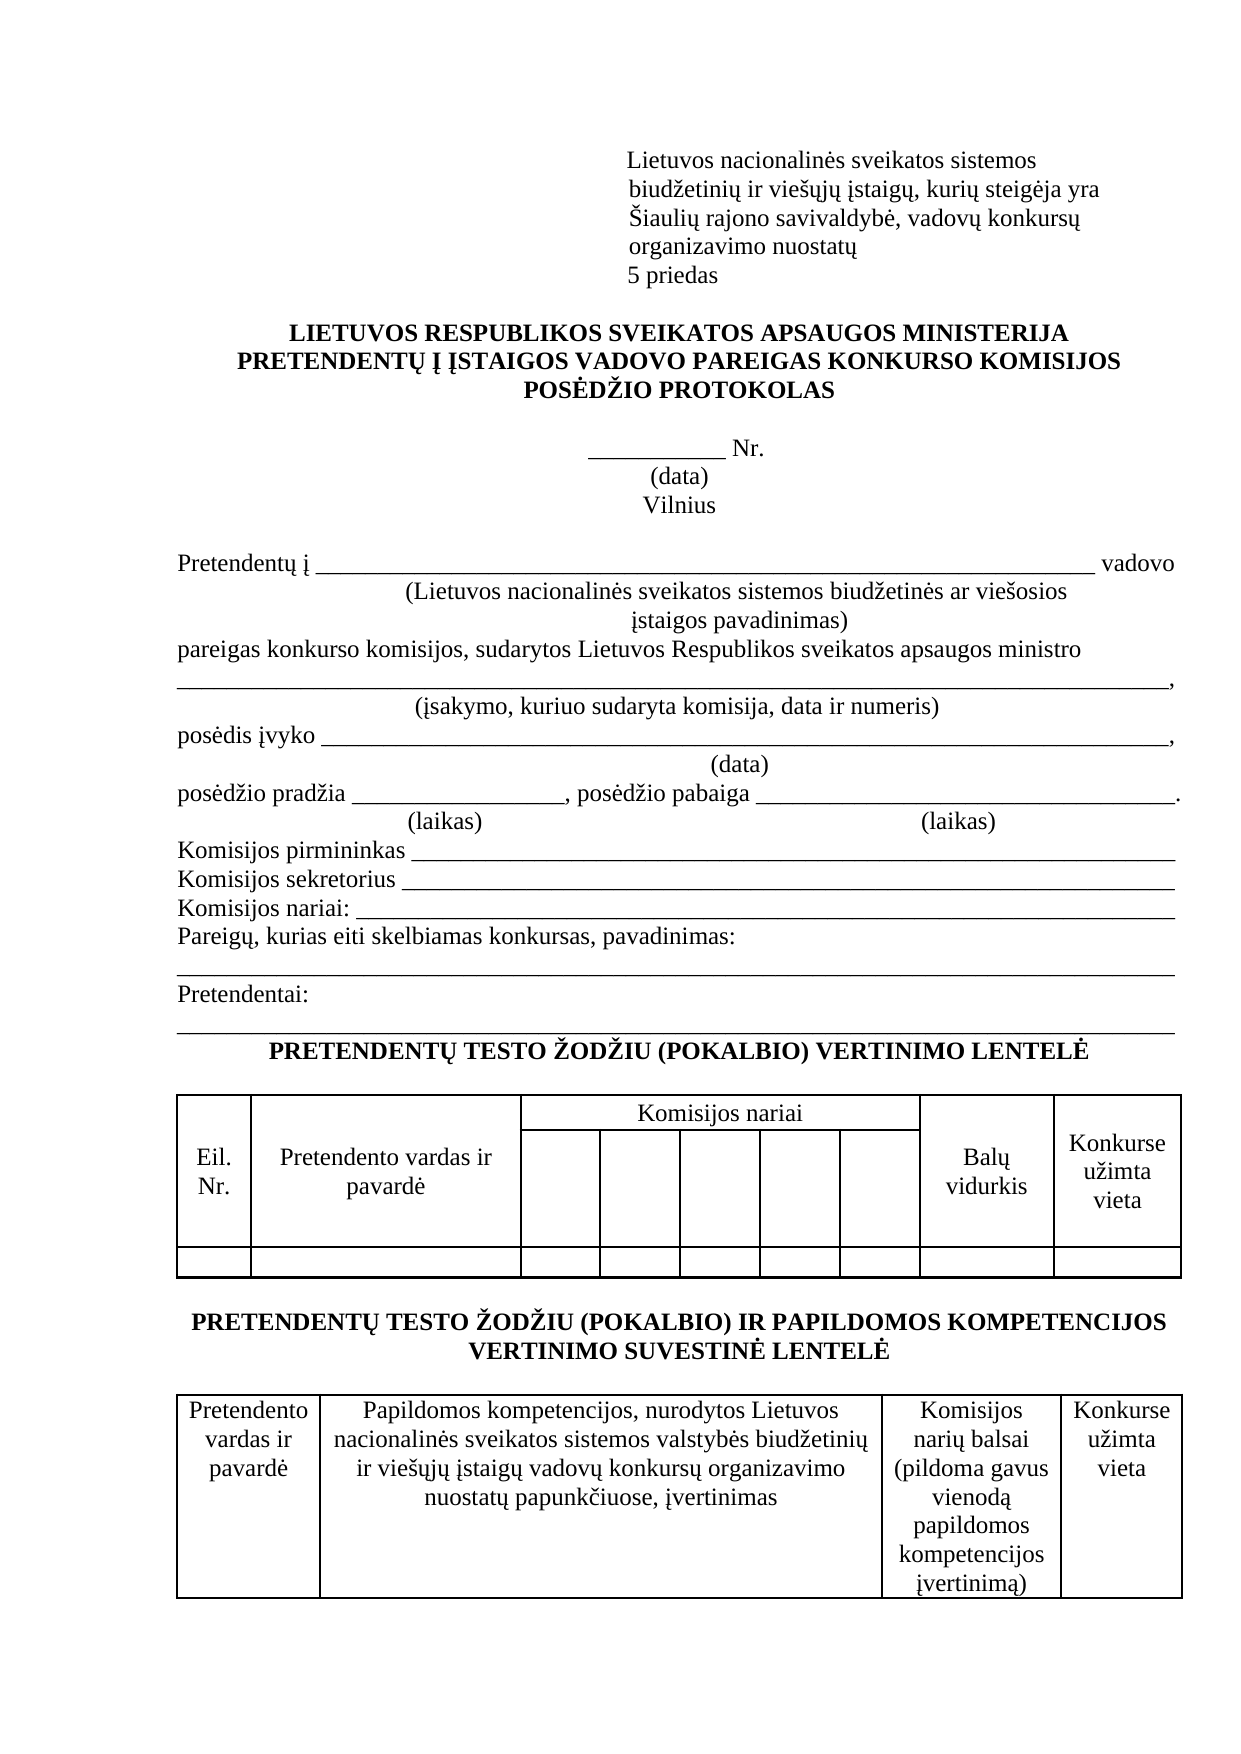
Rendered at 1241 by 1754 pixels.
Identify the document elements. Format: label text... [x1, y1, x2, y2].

text (data) [177, 749, 1182, 778]
text Pretendentai: [177, 979, 1182, 1008]
table_header Papildomos kompetencijos, nurodytos Lietuvos nacionalinės sveikatos sistemos valstybės biudžetinių ir viešųjų įstaigų vadovų konkursų organizavimo nuostatų papunkčiuose, įvertinimas [321, 1396, 881, 1597]
text (Lietuvos nacionalinės sveikatos sistemos biudžetinės ar viešosios [177, 576, 1182, 605]
table_header Pretendento vardas ir pavardė [252, 1096, 520, 1246]
table_header Komisijos narių balsai (pildoma gavus vienodą papildomos kompetencijos įvertinimą) [883, 1396, 1060, 1597]
table_cell [921, 1248, 1053, 1276]
text PRETENDENTŲ TESTO ŽODŽIU (POKALBIO) IR PAPILDOMOS KOMPETENCIJOS VERTINIMO SUVESTINĖ LENTELĖ [177, 1307, 1182, 1365]
table_cell [841, 1248, 919, 1276]
table_cell [252, 1248, 520, 1276]
text Komisijos sekretorius [177, 864, 1182, 893]
text Šiaulių rajono savivaldybė, vadovų konkursų [177, 203, 1182, 231]
table_cell [761, 1131, 839, 1246]
table_cell [1055, 1248, 1180, 1276]
text Pareigų, kurias eiti skelbiamas konkursas, pavadinimas: [177, 921, 1182, 950]
text biudžetinių ir viešųjų įstaigų, kurių steigėja yra [177, 174, 1182, 203]
text PRETENDENTŲ TESTO ŽODŽIU (POKALBIO) VERTINIMO LENTELĖ [177, 1036, 1182, 1065]
text (įsakymo, kuriuo sudaryta komisija, data ir numeris) [177, 691, 1182, 720]
text organizavimo nuostatų [177, 231, 1182, 260]
table_header Konkurse užimta vieta [1055, 1096, 1180, 1246]
text , [177, 663, 1182, 691]
table_header Pretendento vardas ir pavardė [178, 1396, 319, 1597]
text posėdžio pradžia _________________, posėdžio pabaiga . [177, 778, 1182, 806]
text (data) [177, 461, 1182, 490]
table_header [1183, 1394, 1213, 1597]
text Komisijos nariai: [177, 893, 1182, 921]
text LIETUVOS RESPUBLIKOS SVEIKATOS APSAUGOS MINISTERIJA [177, 318, 1182, 346]
text pareigas konkurso komisijos, sudarytos Lietuvos Respublikos sveikatos apsaugos ministro [177, 634, 1182, 663]
text Pretendentų į vadovo [177, 548, 1182, 576]
table_header Eil. Nr. [178, 1096, 250, 1246]
text 5 priedas [552, 260, 1182, 289]
text posėdis įvyko , [177, 720, 1182, 749]
table_cell [761, 1248, 839, 1276]
table_header Konkurse užimta vieta [1062, 1396, 1181, 1597]
text PRETENDENTŲ Į ĮSTAIGOS VADOVO PAREIGAS KONKURSO KOMISIJOS POSĖDŽIO PROTOKOLAS [177, 346, 1182, 404]
table_cell [841, 1131, 919, 1246]
table_cell [601, 1131, 679, 1246]
text Komisijos pirmininkas [177, 835, 1182, 864]
text Vilnius [177, 490, 1182, 519]
text Lietuvos nacionalinės sveikatos sistemos [177, 145, 1182, 174]
table_cell [178, 1248, 250, 1276]
table_cell [522, 1131, 599, 1246]
table_cell [681, 1248, 759, 1276]
text ___________ Nr. [177, 433, 1182, 461]
table_cell [681, 1131, 759, 1246]
table_header Balų vidurkis [921, 1096, 1053, 1246]
table_cell [522, 1248, 599, 1276]
table_cell [601, 1248, 679, 1276]
text įstaigos pavadinimas) [177, 605, 1182, 634]
table_header Komisijos nariai [522, 1096, 919, 1129]
text (laikas) (laikas) [177, 806, 1182, 835]
